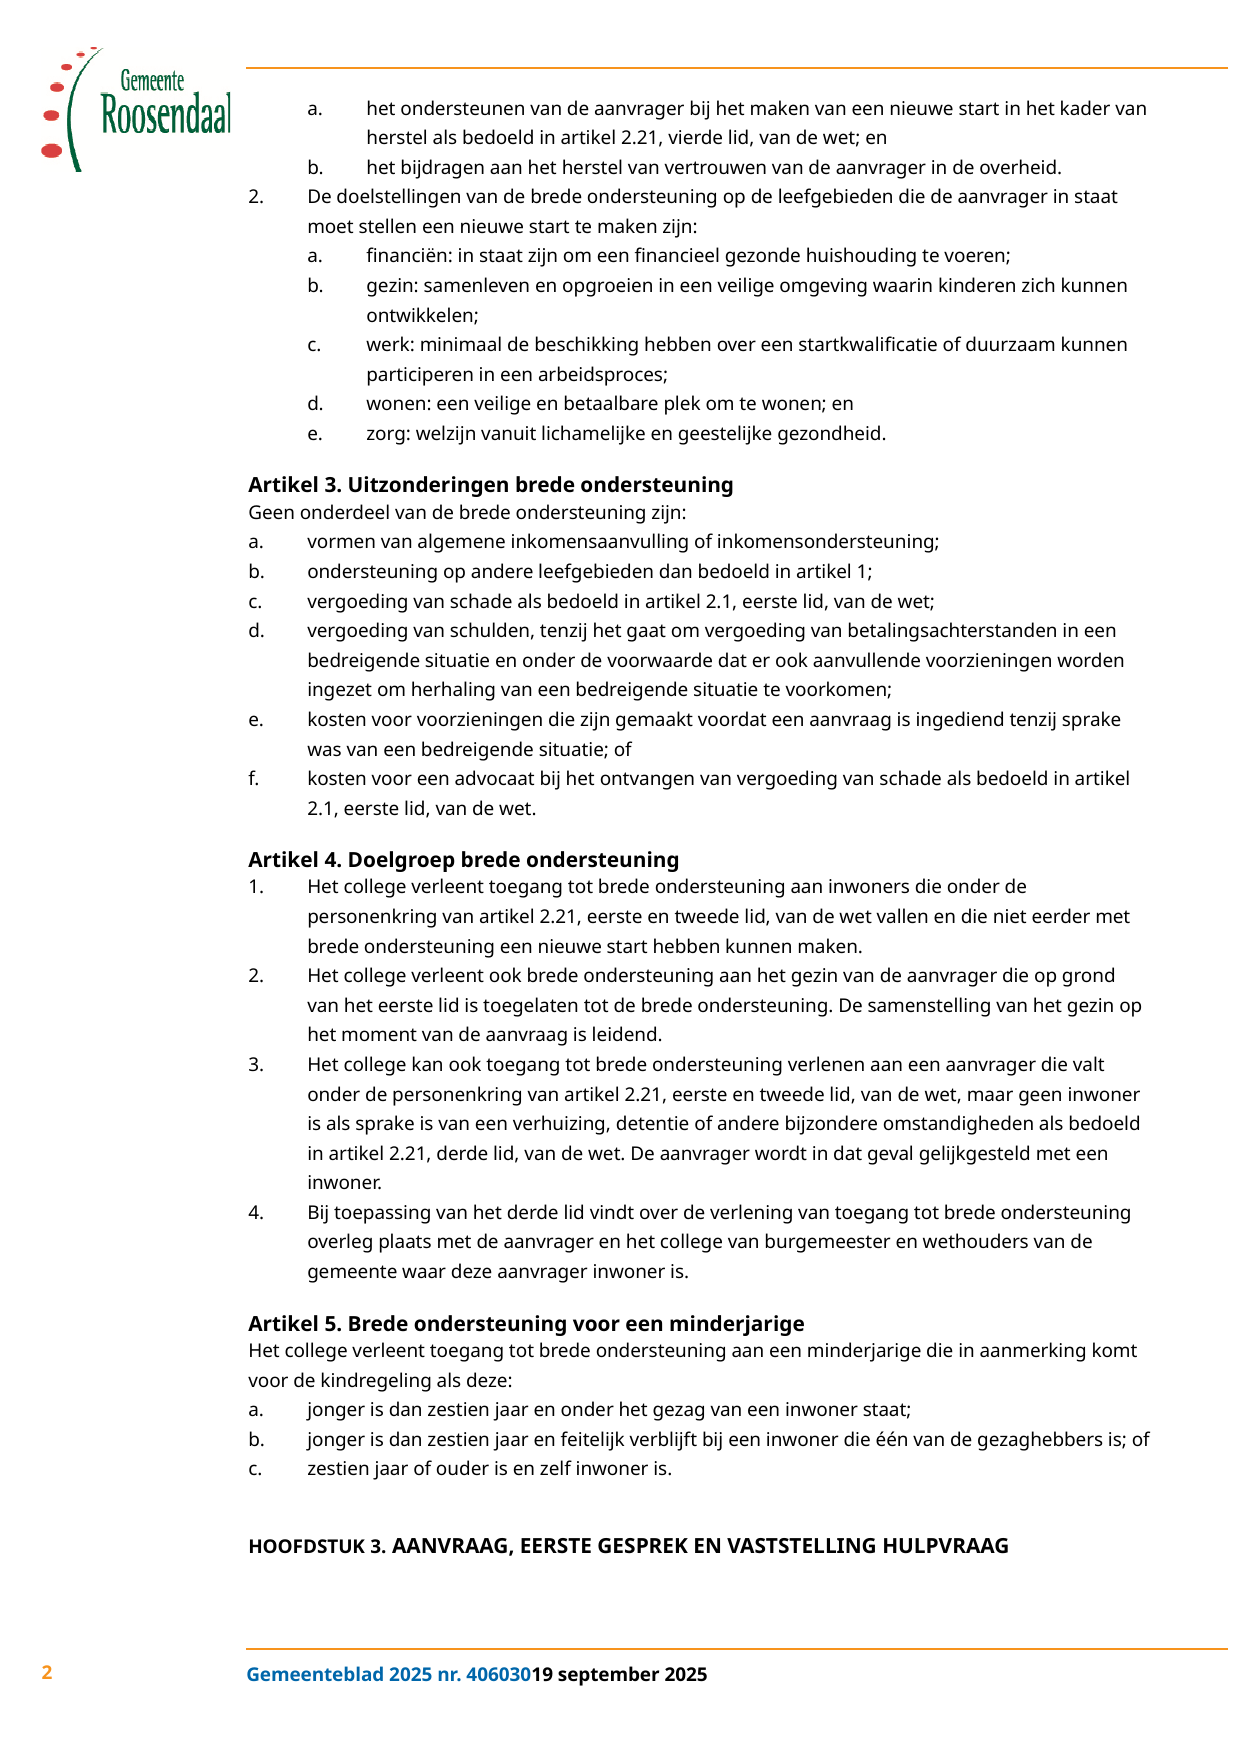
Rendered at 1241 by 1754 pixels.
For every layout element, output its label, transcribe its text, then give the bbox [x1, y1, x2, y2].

list jonger is dan zestien jaar en feitelijk verblijft bij een inwoner die één van de gezaghebbers is; of [248, 1426, 1152, 1452]
list Het college verleent toegang tot brede ondersteuning aan inwoners die onder de personenkring van artikel 2.21, eerste en tweede lid, van de wet vallen en die niet eerder met brede ondersteuning een nieuwe start hebben kunnen maken. [248, 874, 1152, 959]
text Artikel 3. Uitzonderingen brede ondersteuning [248, 471, 1152, 499]
list kosten voor een advocaat bij het ontvangen van vergoeding van schade als bedoeld in artikel 2.1, eerste lid, van de wet. [248, 765, 1152, 821]
picture [41, 47, 231, 172]
list vergoeding van schade als bedoeld in artikel 2.1, eerste lid, van de wet; [248, 588, 1152, 613]
list financiën: in staat zijn om een financieel gezonde huishouding te voeren; [307, 243, 1152, 268]
list kosten voor voorzieningen die zijn gemaakt voordat een aanvraag is ingediend tenzij sprake was van een bedreigende situatie; of [248, 706, 1152, 761]
text HOOFDSTUK 3. AANVRAAG, EERSTE GESPREK EN VASTSTELLING HULPVRAAG [248, 1531, 1152, 1559]
list ondersteuning op andere leefgebieden dan bedoeld in artikel 1; [248, 558, 1152, 584]
list jonger is dan zestien jaar en onder het gezag van een inwoner staat; [248, 1396, 1152, 1422]
text Artikel 4. Doelgroep brede ondersteuning [248, 845, 1152, 874]
text Geen onderdeel van de brede ondersteuning zijn: [248, 499, 1152, 525]
text Het college verleent toegang tot brede ondersteuning aan een minderjarige die in aanmerking komt voor de kindregeling als deze: [248, 1337, 1152, 1392]
list wonen: een veilige en betaalbare plek om te wonen; en [307, 391, 1152, 416]
list het ondersteunen van de aanvrager bij het maken van een nieuwe start in het kader van herstel als bedoeld in artikel 2.21, vierde lid, van de wet; en [307, 95, 1152, 150]
list vormen van algemene inkomensaanvulling of inkomensondersteuning; [248, 529, 1152, 554]
list Het college verleent ook brede ondersteuning aan het gezin van de aanvrager die op grond van het eerste lid is toegelaten tot de brede ondersteuning. De samenstelling van het gezin op het moment van de aanvraag is leidend. [248, 962, 1152, 1047]
list werk: minimaal de beschikking hebben over een startkwalificatie of duurzaam kunnen participeren in een arbeidsproces; [307, 331, 1152, 387]
list zorg: welzijn vanuit lichamelijke en geestelijke gezondheid. [307, 420, 1152, 446]
list Het college kan ook toegang tot brede ondersteuning verlenen aan een aanvrager die valt onder de personenkring van artikel 2.21, eerste en tweede lid, van de wet, maar geen inwoner is als sprake is van een verhuizing, detentie of andere bijzondere omstandigheden als bedoeld in artikel 2.21, derde lid, van de wet. De aanvrager wordt in dat geval gelijkgesteld met een inwoner. [248, 1051, 1152, 1195]
list Bij toepassing van het derde lid vindt over de verlening van toegang tot brede ondersteuning overleg plaats met de aanvrager en het college van burgemeester en wethouders van de gemeente waar deze aanvrager inwoner is. [248, 1199, 1152, 1284]
list De doelstellingen van de brede ondersteuning op de leefgebieden die de aanvrager in staat moet stellen een nieuwe start te maken zijn: [248, 183, 1152, 239]
list vergoeding van schulden, tenzij het gaat om vergoeding van betalingsachterstanden in een bedreigende situatie en onder de voorwaarde dat er ook aanvullende voorzieningen worden ingezet om herhaling van een bedreigende situatie te voorkomen; [248, 617, 1152, 702]
list het bijdragen aan het herstel van vertrouwen van de aanvrager in de overheid. [307, 154, 1152, 180]
list zestien jaar of ouder is en zelf inwoner is. [248, 1456, 1152, 1481]
text Artikel 5. Brede ondersteuning voor een minderjarige [248, 1309, 1152, 1337]
list gezin: samenleven en opgroeien in een veilige omgeving waarin kinderen zich kunnen ontwikkelen; [307, 272, 1152, 328]
